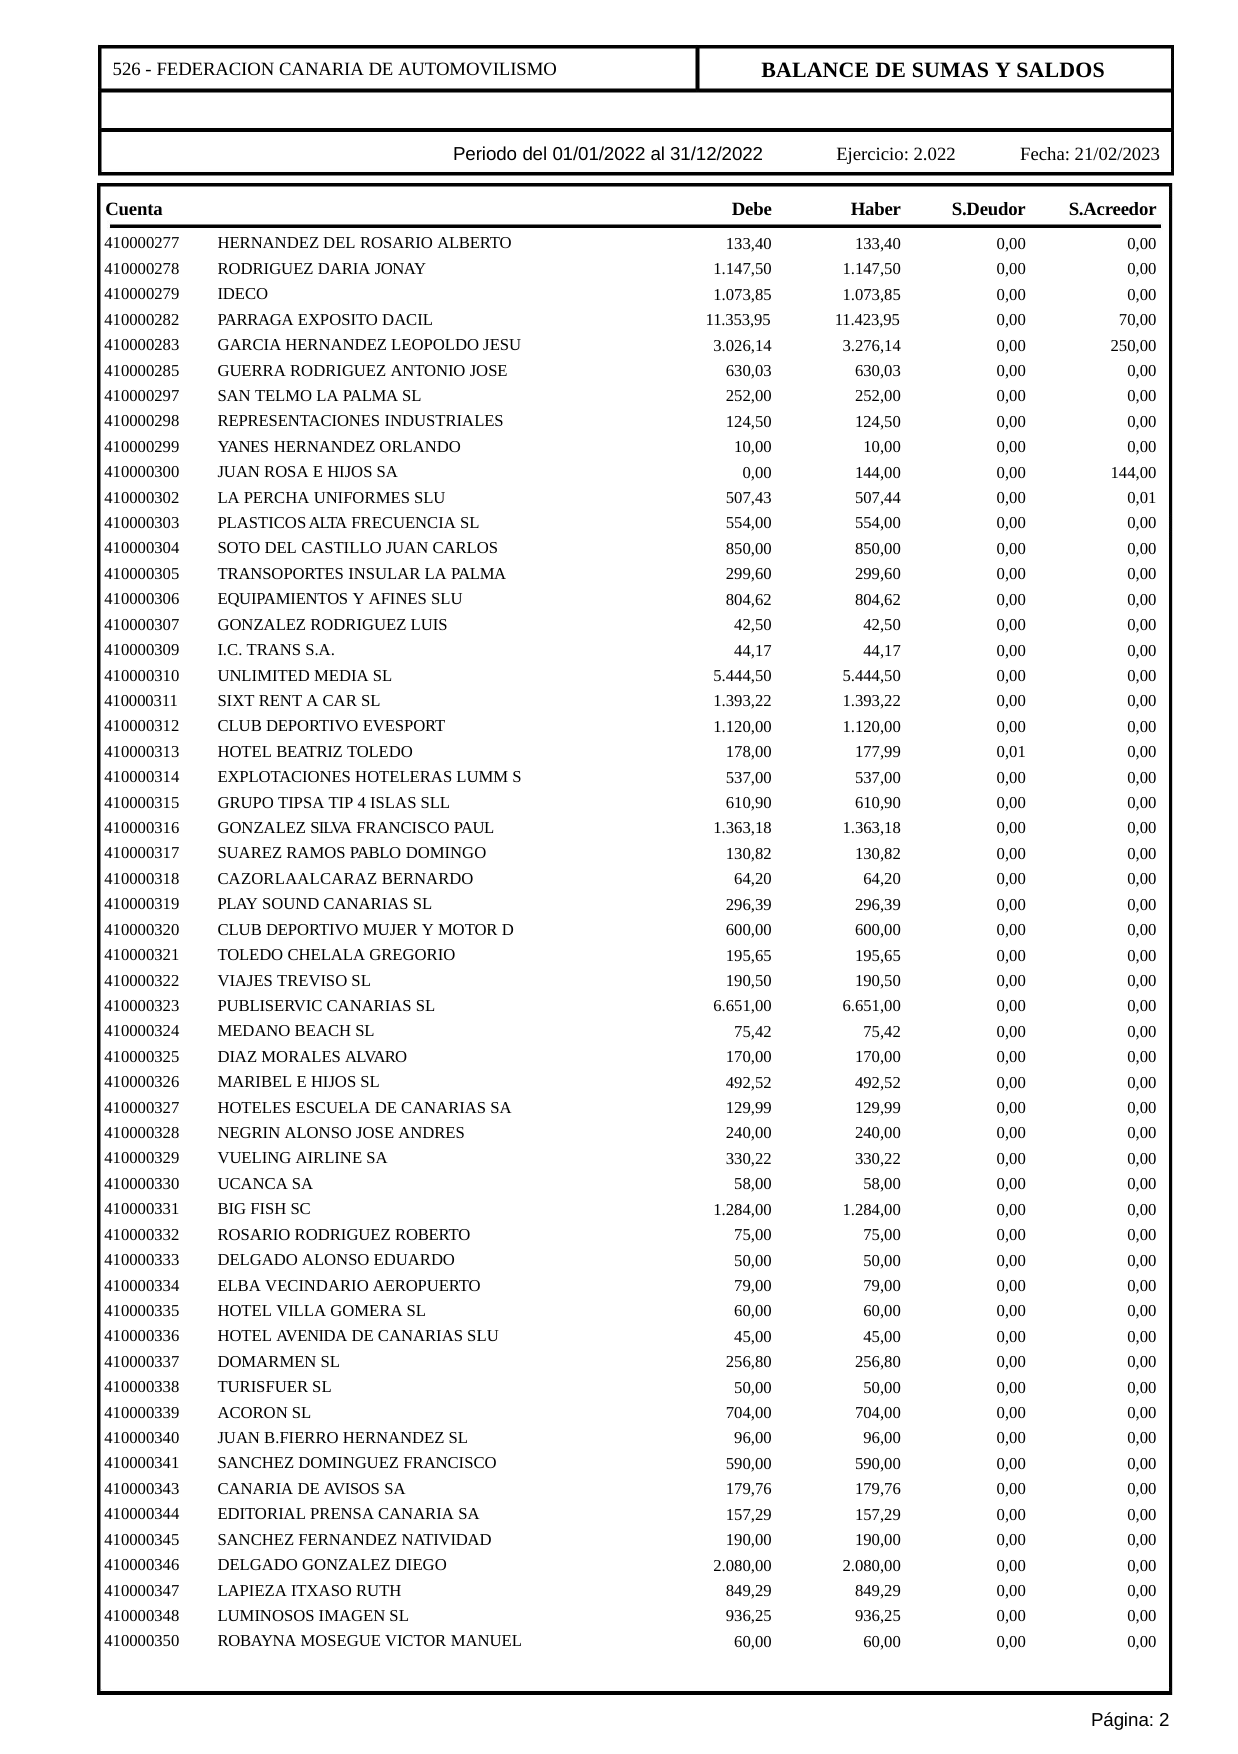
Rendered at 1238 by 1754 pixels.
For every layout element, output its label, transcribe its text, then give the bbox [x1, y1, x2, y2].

text 0,00 [996, 489, 1050, 507]
text 60,00 [734, 1302, 796, 1321]
text 0,00 [1127, 641, 1181, 660]
text 410000313 [104, 742, 204, 761]
text 0,00 [996, 718, 1050, 736]
text 590,00 [726, 1455, 796, 1473]
text 410000302 [104, 488, 204, 507]
text 133,40 [855, 235, 926, 253]
text 44,17 [863, 641, 925, 660]
text 0,00 [996, 1480, 1050, 1498]
text 190,50 [726, 972, 796, 990]
text 0,00 [1127, 946, 1181, 965]
text 1.393,22 [713, 692, 796, 711]
text 0,00 [996, 1175, 1050, 1193]
text SAN TELMO LA PALMA SL [217, 387, 545, 405]
text 1.073,85 [713, 286, 797, 304]
text 64,20 [734, 870, 796, 888]
text 0,00 [996, 616, 1050, 634]
text 410000339 [104, 1403, 204, 1422]
text DIAZ MORALES ALVARO [217, 1047, 435, 1066]
text 0,00 [996, 641, 1050, 660]
text 0,00 [996, 1556, 1050, 1575]
text 410000307 [104, 615, 204, 634]
text TURISFUER SL [217, 1378, 356, 1396]
text 410000336 [104, 1327, 204, 1346]
text 849,29 [726, 1582, 796, 1600]
text LAPIEZA ITXASO RUTH [217, 1581, 518, 1600]
text GUERRA RODRIGUEZ ANTONIO JOSE [217, 361, 545, 380]
text 0,00 [1127, 1455, 1181, 1473]
text CLUB DEPORTIVO EVESPORT [217, 717, 471, 736]
text 410000350 [104, 1632, 204, 1651]
text 170,00 [855, 1048, 925, 1066]
text 75,00 [734, 1226, 796, 1244]
text 410000327 [104, 1098, 204, 1117]
text 0,00 [1127, 896, 1181, 914]
text 410000315 [104, 793, 204, 812]
text 0,00 [996, 565, 1050, 583]
text 177,99 [855, 743, 925, 761]
text 0,00 [1127, 438, 1181, 456]
text 75,00 [863, 1226, 925, 1244]
text VUELING AIRLINE SA [217, 1149, 536, 1168]
text 50,00 [734, 1378, 796, 1397]
text VIAJES TREVISO SL [217, 971, 548, 990]
text 410000299 [104, 437, 204, 456]
text 0,00 [996, 463, 1050, 482]
text 0,00 [996, 387, 1050, 406]
text 0,00 [1127, 1175, 1181, 1193]
text 0,00 [996, 692, 1050, 711]
text 0,00 [996, 1302, 1050, 1321]
text 0,00 [996, 667, 1050, 685]
text HOTEL VILLA GOMERA SL [217, 1302, 523, 1320]
text I.C. TRANS S.A. [217, 641, 532, 659]
text 70,00 [1119, 311, 1181, 329]
text 0,00 [996, 413, 1050, 431]
text SUAREZ RAMOS PABLO DOMINGO [217, 844, 548, 863]
text 0,00 [742, 463, 796, 482]
text 0,00 [996, 514, 1050, 533]
text 492,52 [726, 1073, 796, 1092]
text 410000298 [104, 412, 204, 431]
text 296,39 [855, 896, 925, 914]
text Cuenta [105, 199, 187, 219]
text 0,00 [996, 540, 1050, 558]
text 1.073,85 [842, 286, 926, 304]
text 42,50 [734, 616, 796, 634]
text 537,00 [726, 768, 796, 787]
text 124,50 [726, 413, 797, 431]
text 0,00 [996, 896, 1050, 914]
text 130,82 [726, 845, 796, 863]
text 850,00 [726, 540, 796, 558]
text 0,00 [996, 1048, 1050, 1066]
text 190,50 [855, 972, 925, 990]
text MEDANO BEACH SL [217, 1022, 461, 1041]
text 0,00 [1127, 1073, 1181, 1092]
text 0,00 [1127, 819, 1181, 838]
text 410000335 [104, 1302, 204, 1320]
text 0,00 [1127, 1328, 1181, 1346]
text 1.120,00 [842, 718, 925, 736]
text 157,29 [855, 1506, 925, 1524]
text 410000348 [104, 1607, 204, 1625]
text 0,00 [1127, 1506, 1181, 1524]
text IDECO [217, 285, 452, 303]
text 0,00 [1127, 1150, 1181, 1168]
text 410000303 [104, 514, 204, 532]
text ACORON SL [217, 1403, 336, 1422]
text 850,00 [855, 540, 925, 558]
text 410000340 [104, 1429, 204, 1447]
text 410000325 [104, 1047, 204, 1066]
text 410000285 [104, 361, 204, 380]
text 252,00 [855, 387, 926, 406]
text 256,80 [855, 1353, 925, 1371]
text 0,00 [1127, 235, 1181, 253]
text ELBA VECINDARIO AEROPUERTO [217, 1276, 523, 1295]
text DELGADO ALONSO EDUARDO [217, 1251, 523, 1269]
text 3.026,14 [713, 336, 797, 355]
text 0,00 [996, 1404, 1050, 1422]
text 79,00 [734, 1277, 796, 1295]
text 0,00 [996, 1582, 1050, 1600]
text 129,99 [855, 1099, 925, 1117]
text 11.353,95 [705, 311, 797, 329]
text 410000314 [104, 768, 204, 786]
text 0,00 [996, 1506, 1050, 1524]
text 178,00 [726, 743, 796, 761]
text 60,00 [734, 1633, 796, 1651]
text 250,00 [1110, 336, 1181, 355]
text NEGRIN ALONSO JOSE ANDRES [217, 1124, 536, 1142]
text 507,44 [855, 489, 925, 507]
text 0,00 [1127, 1480, 1181, 1498]
text 58,00 [734, 1175, 796, 1193]
text UNLIMITED MEDIA SL [217, 666, 416, 685]
text 0,00 [1127, 1277, 1181, 1295]
text TOLEDO CHELALA GREGORIO [217, 946, 548, 964]
text PLAY SOUND CANARIAS SL [217, 895, 548, 913]
text 410000344 [104, 1505, 204, 1523]
text 0,00 [1127, 1251, 1181, 1270]
text JUAN ROSA E HIJOS SA [217, 463, 545, 481]
text 1.363,18 [713, 819, 796, 838]
text Fecha: 21/02/2023 [1020, 143, 1184, 164]
text 252,00 [726, 387, 797, 406]
text CLUB DEPORTIVO MUJER Y MOTOR D [217, 920, 548, 939]
text 600,00 [726, 921, 796, 939]
text 60,00 [863, 1302, 925, 1321]
text 75,42 [863, 1023, 925, 1041]
text 330,22 [855, 1150, 925, 1168]
text 6.651,00 [842, 997, 925, 1016]
text 410000278 [104, 259, 204, 278]
text EQUIPAMIENTOS Y AFINES SLU [217, 590, 532, 608]
text 0,00 [1127, 413, 1181, 431]
text 0,00 [996, 1277, 1050, 1295]
text YANES HERNANDEZ ORLANDO [217, 437, 545, 456]
text 410000347 [104, 1581, 204, 1600]
text 50,00 [863, 1378, 925, 1397]
text 0,00 [1127, 616, 1181, 634]
text 0,00 [1127, 1633, 1181, 1651]
text 1.147,50 [713, 260, 797, 278]
text 299,60 [855, 565, 925, 583]
text 804,62 [855, 591, 925, 609]
text 0,00 [1127, 845, 1181, 863]
text 190,00 [726, 1531, 796, 1549]
text 1.284,00 [842, 1201, 925, 1219]
text 410000310 [104, 666, 204, 685]
text 79,00 [863, 1277, 925, 1295]
text 0,00 [996, 1455, 1050, 1473]
text 75,42 [734, 1023, 796, 1041]
text 96,00 [863, 1429, 925, 1448]
text 256,80 [726, 1353, 796, 1371]
text 492,52 [855, 1073, 925, 1092]
text PARRAGA EXPOSITO DACIL [217, 310, 545, 329]
text 0,00 [996, 1073, 1050, 1092]
text 0,00 [1127, 1048, 1181, 1066]
text LUMINOSOS IMAGEN SL [217, 1607, 434, 1625]
text 0,00 [996, 336, 1050, 355]
text 130,82 [855, 845, 925, 863]
text REPRESENTACIONES INDUSTRIALES [217, 412, 545, 431]
text 590,00 [855, 1455, 925, 1473]
text 554,00 [855, 514, 925, 533]
text BALANCE DE SUMAS Y SALDOS [761, 58, 1128, 83]
text 0,00 [996, 921, 1050, 939]
text 0,00 [996, 1429, 1050, 1448]
text 0,00 [996, 260, 1050, 278]
text Haber [851, 199, 925, 219]
text DOMARMEN SL [217, 1352, 523, 1371]
text 0,00 [1127, 286, 1181, 304]
text 144,00 [1110, 463, 1181, 482]
text JUAN B.FIERRO HERNANDEZ SL [217, 1429, 522, 1447]
text 410000338 [104, 1378, 204, 1396]
text 0,00 [1127, 1531, 1181, 1549]
text 0,00 [1127, 1607, 1181, 1626]
text 0,00 [996, 1150, 1050, 1168]
text S.Acreedor [1068, 199, 1182, 219]
text 0,00 [1127, 743, 1181, 761]
text 0,00 [996, 1607, 1050, 1626]
text HOTELES ESCUELA DE CANARIAS SA [217, 1098, 536, 1117]
text 849,29 [855, 1582, 925, 1600]
text 0,00 [996, 972, 1050, 990]
text Debe [732, 199, 796, 219]
text 10,00 [734, 438, 797, 456]
text 0,00 [1127, 718, 1181, 736]
text 507,43 [726, 489, 796, 507]
text 0,00 [1127, 1099, 1181, 1117]
text 58,00 [863, 1175, 925, 1193]
text SIXT RENT A CAR SL [217, 692, 403, 710]
text 704,00 [855, 1404, 925, 1422]
text 410000277 [104, 234, 204, 253]
text 410000320 [104, 920, 204, 939]
text 0,01 [1127, 489, 1181, 507]
text HOTEL AVENIDA DE CANARIAS SLU [217, 1327, 523, 1346]
text 3.276,14 [842, 336, 926, 355]
text 2.080,00 [713, 1556, 796, 1575]
text 410000306 [104, 590, 204, 608]
text 60,00 [863, 1633, 925, 1651]
text 45,00 [734, 1328, 796, 1346]
text 195,65 [726, 946, 796, 965]
text 410000283 [104, 336, 204, 354]
text MARIBEL E HIJOS SL [217, 1073, 404, 1091]
text 0,00 [1127, 540, 1181, 558]
text 1.393,22 [842, 692, 925, 711]
text 0,00 [996, 997, 1050, 1016]
text 936,25 [855, 1607, 925, 1626]
text 0,00 [1127, 565, 1181, 583]
text 0,00 [1127, 1226, 1181, 1244]
text 410000324 [104, 1022, 204, 1041]
text HOTEL BEATRIZ TOLEDO [217, 742, 471, 761]
text 410000304 [104, 539, 204, 558]
text 0,00 [996, 1633, 1050, 1651]
text 44,17 [734, 641, 796, 660]
text 0,00 [996, 794, 1050, 812]
text 0,00 [996, 819, 1050, 838]
text 410000332 [104, 1225, 204, 1244]
text 330,22 [726, 1150, 796, 1168]
text 630,03 [726, 362, 797, 380]
text 179,76 [726, 1480, 796, 1498]
text 42,50 [863, 616, 925, 634]
text 0,00 [996, 438, 1050, 456]
text TRANSOPORTES INSULAR LA PALMA [217, 564, 532, 583]
text 0,00 [996, 1251, 1050, 1270]
text 410000300 [104, 463, 204, 481]
text 0,00 [1127, 794, 1181, 812]
text 704,00 [726, 1404, 796, 1422]
text 410000341 [104, 1454, 204, 1473]
text GONZALEZ SILVA FRANCISCO PAUL [217, 819, 548, 837]
text 96,00 [734, 1429, 796, 1448]
text Ejercicio: 2.022 [836, 143, 980, 164]
text 50,00 [863, 1251, 925, 1270]
text 410000318 [104, 869, 204, 888]
text 0,00 [1127, 1201, 1181, 1219]
text 0,00 [1127, 1404, 1181, 1422]
text 179,76 [855, 1480, 925, 1498]
text 804,62 [726, 591, 796, 609]
text 554,00 [726, 514, 796, 533]
text 410000309 [104, 641, 204, 659]
text 133,40 [726, 235, 797, 253]
text 0,00 [996, 1124, 1050, 1143]
text UCANCA SA [217, 1174, 337, 1193]
text 0,00 [1127, 870, 1181, 888]
text 5 [112, 59, 122, 80]
text 410000297 [104, 387, 204, 405]
text BIG FISH SC [217, 1200, 336, 1218]
text 1.363,18 [842, 819, 925, 838]
text 299,60 [726, 565, 796, 583]
text 1.120,00 [713, 718, 796, 736]
text 0,00 [996, 1099, 1050, 1117]
text 0,00 [996, 1353, 1050, 1371]
text 0,00 [996, 1201, 1050, 1219]
text 610,90 [726, 794, 796, 812]
text EDITORIAL PRENSA CANARIA SA [217, 1505, 518, 1523]
text 157,29 [726, 1506, 796, 1524]
text 0,00 [996, 1226, 1050, 1244]
text 410000319 [104, 895, 204, 913]
text 0,00 [1127, 362, 1181, 380]
text 0,00 [1127, 1302, 1181, 1321]
text RODRIGUEZ DARIA JONAY [217, 259, 452, 278]
text GARCIA HERNANDEZ LEOPOLDO JESU [217, 336, 545, 354]
text 10,00 [863, 438, 926, 456]
text 410000326 [104, 1073, 204, 1091]
text 11.423,95 [834, 311, 926, 329]
text 410000330 [104, 1174, 204, 1193]
text 240,00 [855, 1124, 925, 1143]
text 0,00 [996, 768, 1050, 787]
text 610,90 [855, 794, 925, 812]
text 0,00 [1127, 1124, 1181, 1143]
text EXPLOTACIONES HOTELERAS LUMM S [217, 768, 548, 786]
text 170,00 [726, 1048, 796, 1066]
text 0,00 [996, 591, 1050, 609]
text 240,00 [726, 1124, 796, 1143]
text 0,00 [996, 1328, 1050, 1346]
text 0,00 [996, 235, 1050, 253]
text 0,00 [1127, 972, 1181, 990]
text 410000317 [104, 844, 204, 863]
text Página: 2 [1091, 1710, 1194, 1731]
text ROSARIO RODRIGUEZ ROBERTO [217, 1225, 523, 1244]
text 1.284,00 [713, 1201, 796, 1219]
text PLASTICOS ALTA FRECUENCIA SL [217, 514, 532, 532]
text 936,25 [726, 1607, 796, 1626]
text 0,00 [1127, 591, 1181, 609]
text SANCHEZ DOMINGUEZ FRANCISCO [217, 1454, 522, 1473]
text DELGADO GONZALEZ DIEGO [217, 1556, 518, 1574]
text 0,00 [1127, 667, 1181, 685]
text CAZORLAALCARAZ BERNARDO [217, 869, 548, 888]
text ROBAYNA MOSEGUE VICTOR MANUEL [217, 1632, 548, 1651]
text 410000328 [104, 1124, 204, 1142]
text GONZALEZ RODRIGUEZ LUIS [217, 615, 532, 634]
text 0,00 [1127, 1023, 1181, 1041]
text 410000279 [104, 285, 204, 303]
text 0,00 [1127, 692, 1181, 711]
text 0,01 [996, 743, 1050, 761]
text 5.444,50 [713, 667, 796, 685]
text 1.147,50 [842, 260, 926, 278]
text 0,00 [1127, 997, 1181, 1016]
text 296,39 [726, 896, 796, 914]
text S.Deudor [952, 199, 1051, 219]
text 410000316 [104, 819, 204, 837]
text 0,00 [1127, 1582, 1181, 1600]
text 0,00 [996, 311, 1050, 329]
text GRUPO TIPSA TIP 4 ISLAS SLL [217, 793, 548, 812]
text 0,00 [1127, 1353, 1181, 1371]
text 537,00 [855, 768, 925, 787]
text PUBLISERVIC CANARIAS SL [217, 997, 461, 1015]
text 0,00 [1127, 1556, 1181, 1575]
text 0,00 [1127, 1429, 1181, 1448]
text 410000345 [104, 1530, 204, 1549]
text 0,00 [1127, 1378, 1181, 1397]
text LA PERCHA UNIFORMES SLU [217, 488, 532, 507]
text 410000282 [104, 310, 204, 329]
text 0,00 [996, 362, 1050, 380]
text 410000305 [104, 564, 204, 583]
text 630,03 [855, 362, 926, 380]
text 410000322 [104, 971, 204, 990]
text 0,00 [1127, 921, 1181, 939]
text 410000346 [104, 1556, 204, 1574]
text 410000312 [104, 717, 204, 736]
text 410000323 [104, 997, 204, 1015]
text 410000337 [104, 1352, 204, 1371]
text 410000321 [104, 946, 204, 964]
text 0,00 [996, 870, 1050, 888]
text 0,00 [996, 1023, 1050, 1041]
text 410000329 [104, 1149, 204, 1168]
text 195,65 [855, 946, 925, 965]
text 50,00 [734, 1251, 796, 1270]
text 0,00 [1127, 260, 1181, 278]
text 0,00 [996, 286, 1050, 304]
text HERNANDEZ DEL ROSARIO ALBERTO [217, 234, 536, 253]
text SOTO DEL CASTILLO JUAN CARLOS [217, 539, 532, 558]
text 0,00 [1127, 514, 1181, 533]
text 144,00 [855, 463, 925, 482]
text CANARIA DE AVISOS SA [217, 1479, 522, 1498]
text 45,00 [863, 1328, 925, 1346]
text 0,00 [996, 1378, 1050, 1397]
text SANCHEZ FERNANDEZ NATIVIDAD [217, 1530, 518, 1549]
text 0,00 [996, 845, 1050, 863]
text 410000343 [104, 1479, 204, 1498]
text Periodo del 01/01/2022 al 31/12/2022 [453, 143, 789, 164]
text 0,00 [1127, 387, 1181, 406]
text 26 - FEDERACION CANARIA DE AUTOMOVILISMO [122, 59, 580, 80]
text 0,00 [1127, 768, 1181, 787]
text 410000311 [104, 692, 204, 710]
text 5.444,50 [842, 667, 925, 685]
text 410000331 [104, 1200, 204, 1218]
text 410000334 [104, 1276, 204, 1295]
text 0,00 [996, 946, 1050, 965]
text 6.651,00 [713, 997, 796, 1016]
text 2.080,00 [842, 1556, 925, 1575]
text 410000333 [104, 1251, 204, 1269]
text 124,50 [855, 413, 926, 431]
text 190,00 [855, 1531, 925, 1549]
text 64,20 [863, 870, 925, 888]
text 600,00 [855, 921, 925, 939]
text 129,99 [726, 1099, 796, 1117]
text 0,00 [996, 1531, 1050, 1549]
